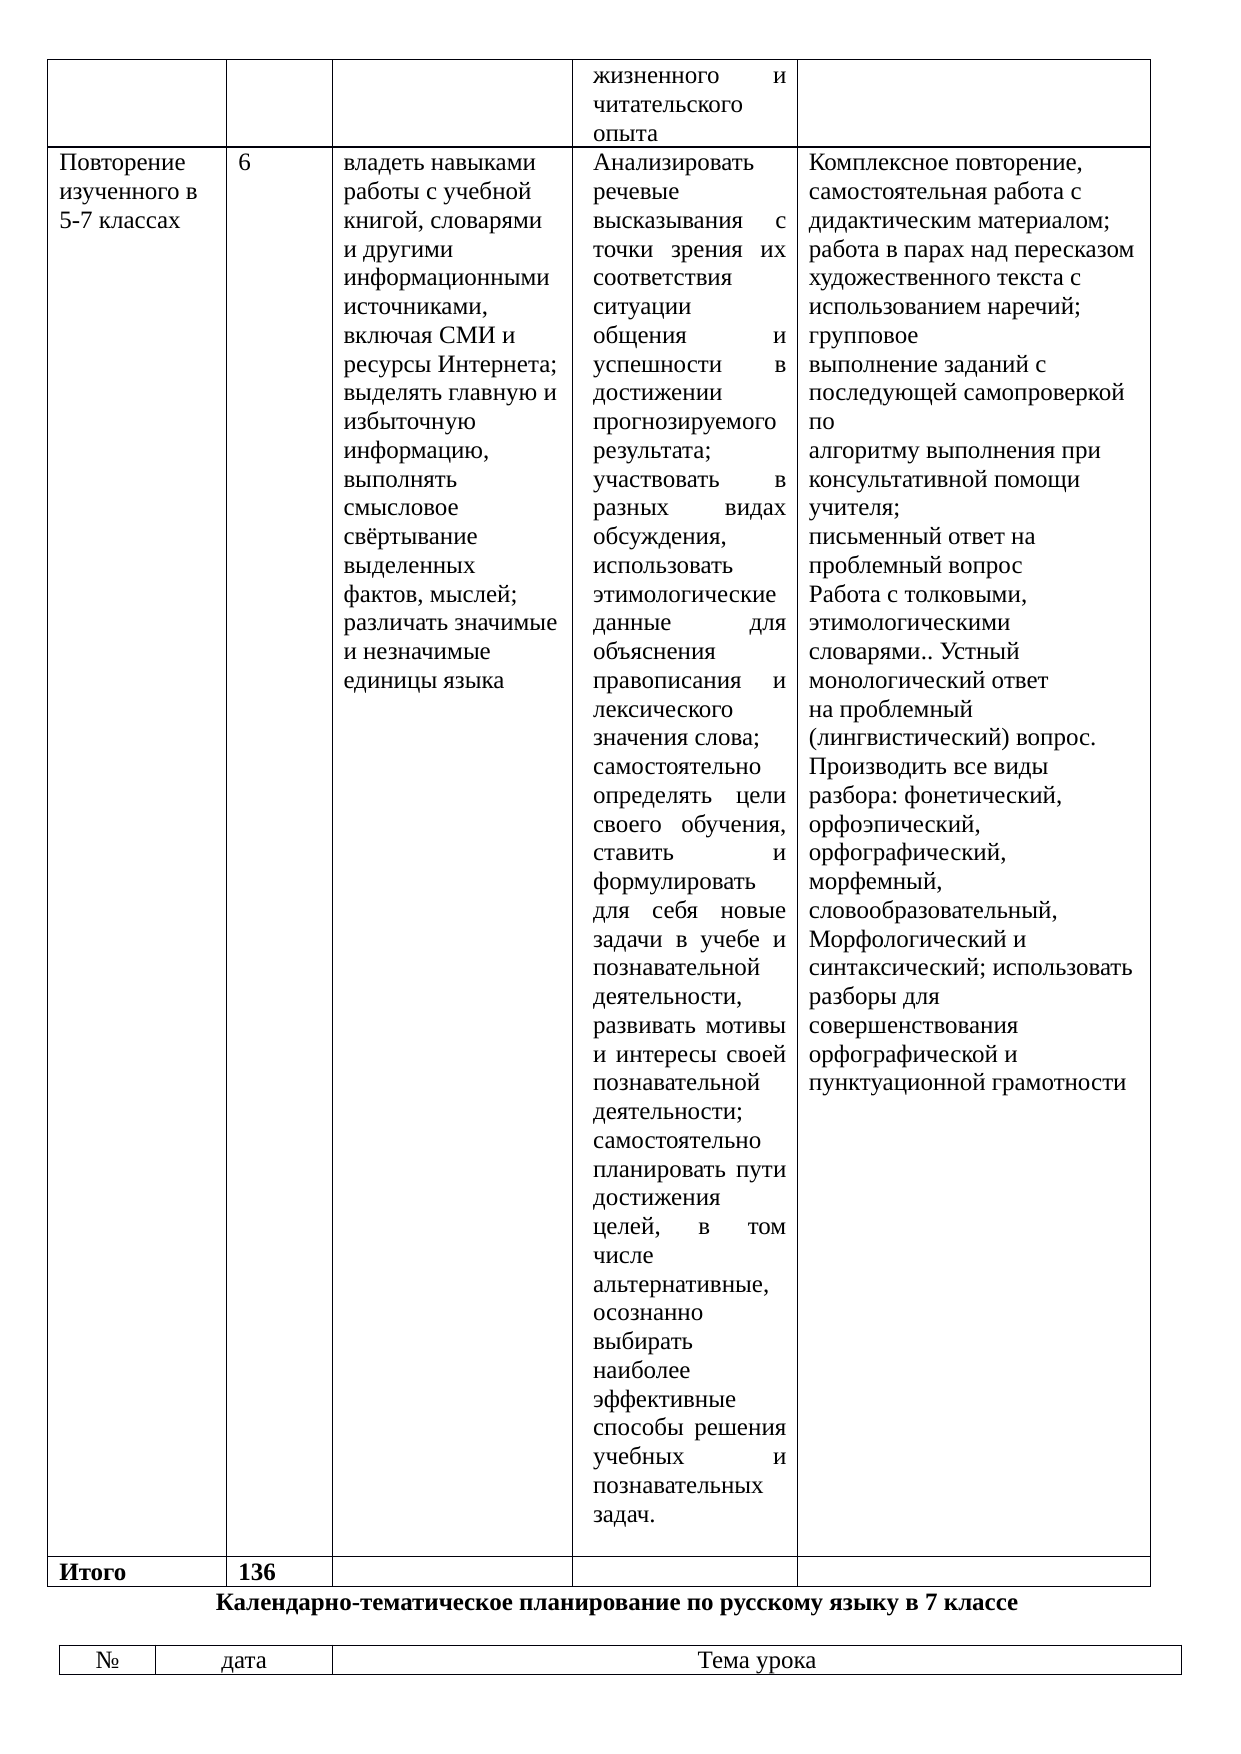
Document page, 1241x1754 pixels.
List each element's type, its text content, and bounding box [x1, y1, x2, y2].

text Календарно-тематическое планирование по русскому языку в 7 классе [59, 1587, 1181, 1616]
table_header дата [156, 1646, 332, 1674]
table_cell [48, 60, 226, 146]
table_header № [60, 1646, 155, 1674]
table_cell жизненного и читательского опыта [573, 60, 797, 146]
table_cell [798, 60, 1150, 146]
table_cell Повторение изученного в 5-7 классах [48, 148, 226, 1556]
table_cell [798, 1557, 1150, 1586]
table_cell Анализировать речевые высказывания с точки зрения их соответствия ситуации общения и успешности в достижении прогнозируемого результата; участвовать в разных видах обсуждения, использовать этимологические данные для объяснения правописания и лексического значения слова; самостоятельно определять цели своего обучения, ставить и формулировать для себя новые задачи в учебе и познавательной деятельности, развивать мотивы и интересы своей познавательной деятельности; самостоятельно планировать пути достижения целей, в том числе альтернативные, осознанно выбирать наиболее эффективные способы решения учебных и познавательных задач. [573, 148, 797, 1556]
table_cell 136 [227, 1557, 332, 1586]
table_cell 6 [227, 148, 332, 1556]
table_header Тема урока [333, 1646, 1181, 1674]
table_cell владеть навыками работы с учебной книгой, словарями и другими информационными источниками, включая СМИ и ресурсы Интернета; выделять главную и избыточную информацию, выполнять смысловое свёртывание выделенных фактов, мыслей; различать значимые и незначимые единицы языка [333, 148, 572, 1556]
table_cell [333, 60, 572, 146]
table_cell [573, 1557, 797, 1586]
table_cell Итого [48, 1557, 226, 1586]
table_cell [333, 1557, 572, 1586]
table_cell Комплексное повторение, самостоятельная работа с дидактическим материалом; работа в парах над пересказом художественного текста с использованием наречий; групповое выполнение заданий с последующей самопроверкой по алгоритму выполнения при консультативной помощи учителя; письменный ответ на проблемный вопрос Работа с толковыми, этимологическими словарями.. Устный монологический ответ на проблемный (лингвистический) вопрос. Производить все виды разбора: фонетический, орфоэпический, орфографический, морфемный, словообразовательный, Морфологический и синтаксический; использовать разборы для совершенствования орфографической и пунктуационной грамотности [798, 148, 1150, 1556]
table_cell [227, 60, 332, 146]
